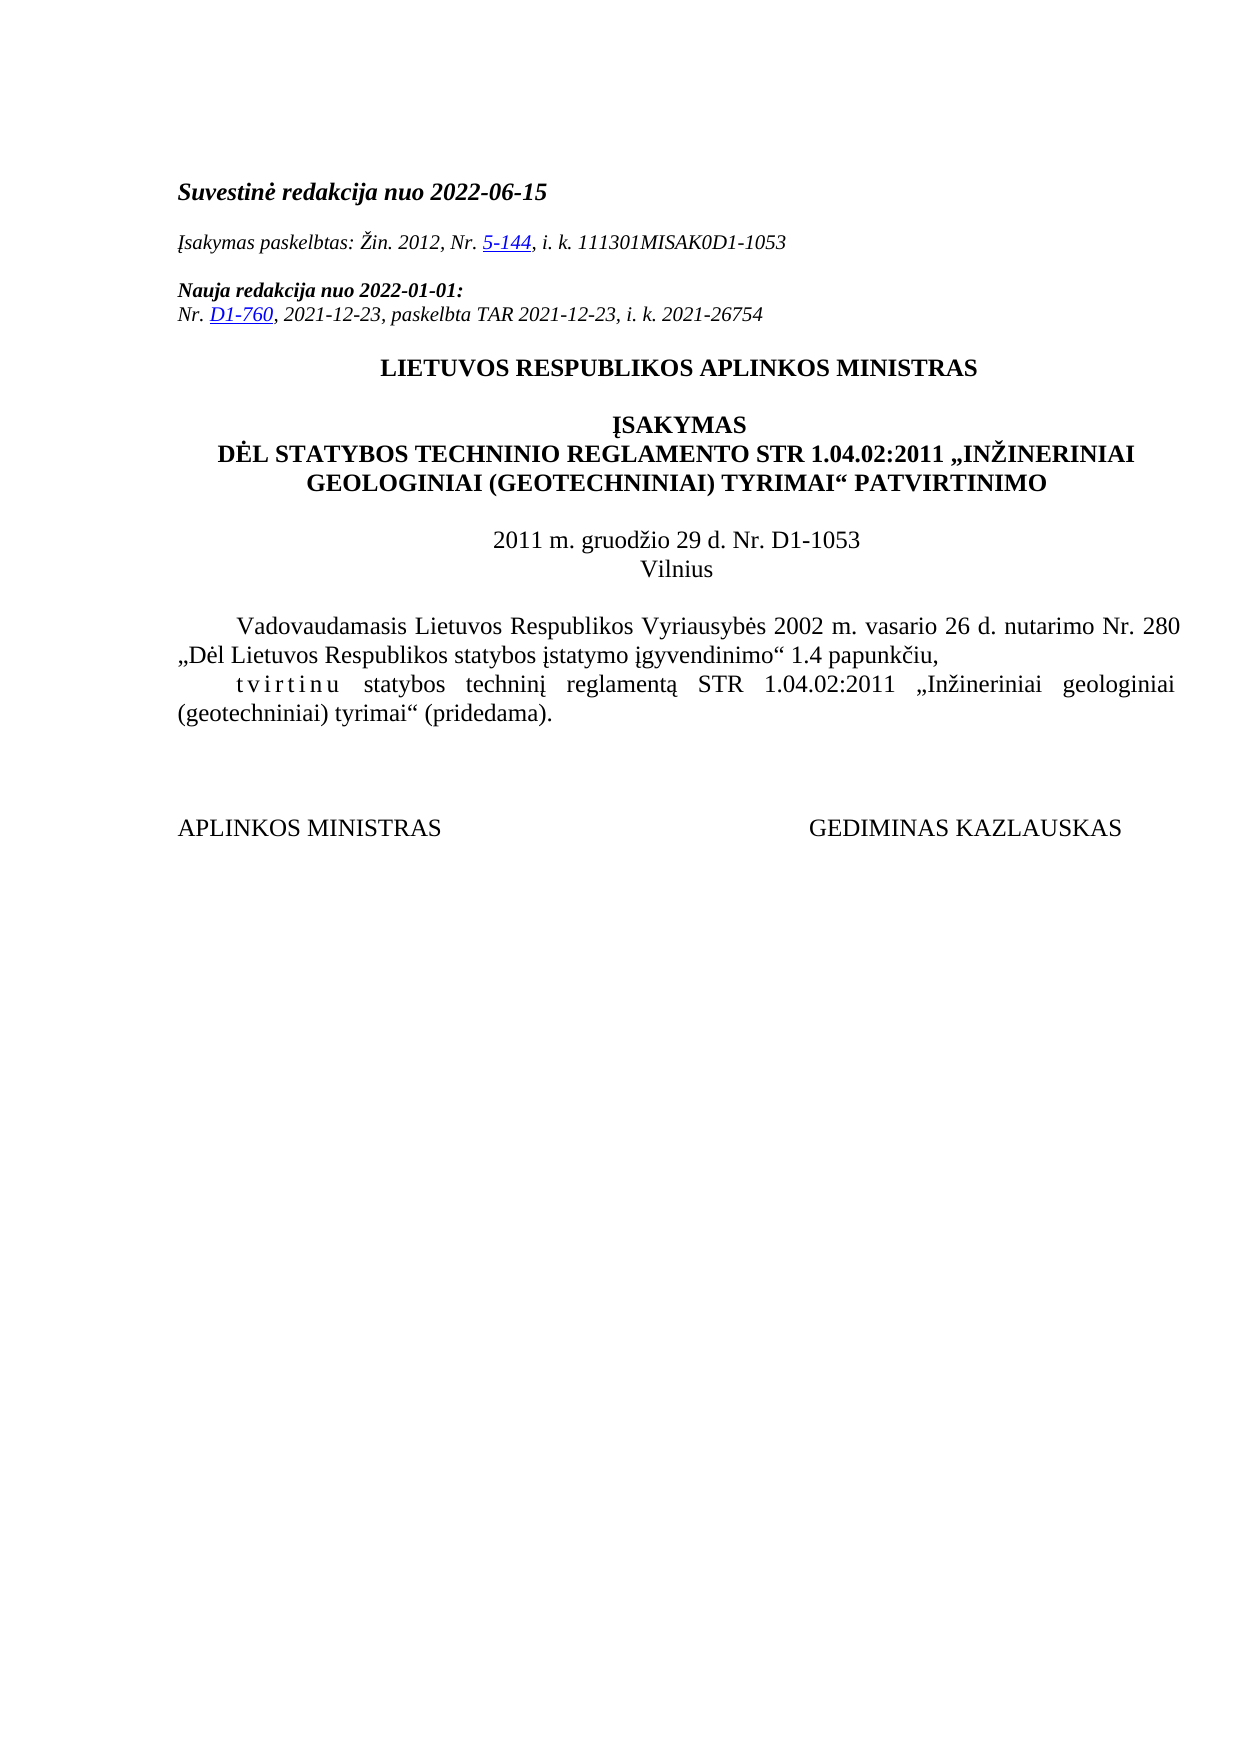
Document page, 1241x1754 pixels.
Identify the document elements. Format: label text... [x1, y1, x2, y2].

text Nr. D1-760, 2021-12-23, paskelbta TAR 2021-12-23, i. k. 2021-26754 [177, 302, 1181, 326]
text Vilnius [177, 554, 1176, 583]
text LIETUVOS RESPUBLIKOS APLINKOS MINISTRAS [177, 353, 1181, 381]
text Aplinkos ministras Gediminas Kazlauskas [177, 813, 1181, 841]
text 2011 m. gruodžio 29 d. Nr. D1-1053 [177, 525, 1176, 554]
text tvirtinu statybos techninį reglamentą STR 1.04.02:2011 „Inžineriniai geologiniai (geotechniniai) tyrimai“ (pridedama). [177, 669, 1176, 726]
text Vadovaudamasis Lietuvos Respublikos Vyriausybės 2002 m. vasario 26 d. nutarimo Nr. 280 „Dėl Lietuvos Respublikos statybos įstatymo įgyvendinimo“ 1.4 papunkčiu, [177, 611, 1181, 669]
text ĮSAKYMAS [177, 410, 1181, 439]
text Nauja redakcija nuo 2022-01-01: [177, 278, 1181, 302]
text Įsakymas paskelbtas: Žin. 2012, Nr. 5-144, i. k. 111301MISAK0D1-1053 [177, 230, 1181, 254]
text Suvestinė redakcija nuo 2022-06-15 [177, 177, 1181, 206]
text DĖL STATYBOS TECHNINIO REGLAMENTO STR 1.04.02:2011 „INŽINERINIAI GEOLOGINIAI (GEOTECHNINIAI) TYRIMAI“ PATVIRTINIMO [177, 439, 1176, 496]
